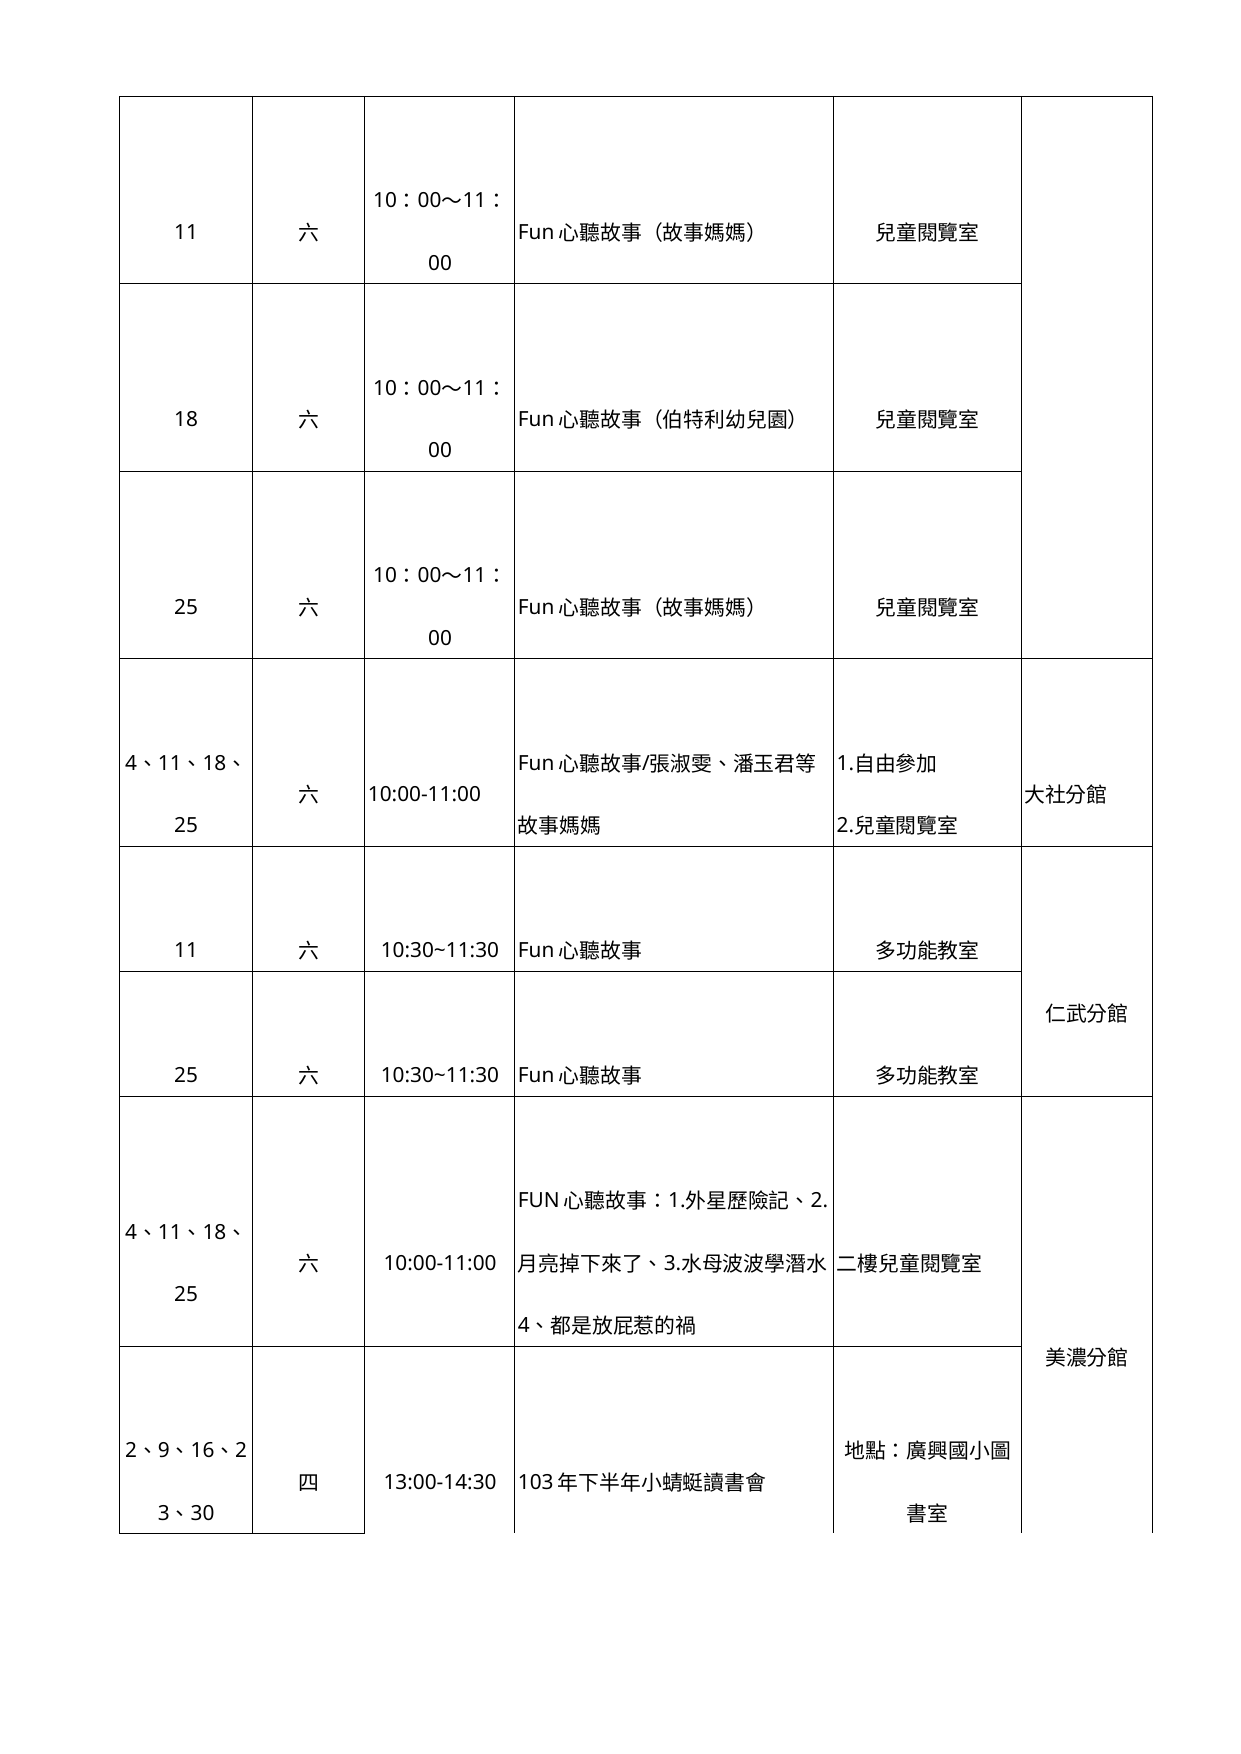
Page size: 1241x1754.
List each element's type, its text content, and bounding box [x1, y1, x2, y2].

table_cell 10：00～11：00 [365, 472, 514, 658]
table_cell 六 [253, 472, 364, 658]
table_cell 25 [120, 972, 252, 1096]
table_cell 兒童閱覽室 [834, 472, 1021, 658]
table_cell FUN心聽故事：1.外星歷險記、2.月亮掉下來了、3.水母波波學潛水 4、都是放屁惹的禍 [515, 1097, 833, 1346]
table_cell 18 [120, 284, 252, 471]
table_cell Fun心聽故事 [515, 972, 833, 1096]
table_cell Fun心聽故事/張淑雯、潘玉君等故事媽媽 [515, 659, 833, 846]
table_cell 11 [120, 847, 252, 971]
table_cell 10:30~11:30 [365, 847, 514, 971]
table_cell Fun心聽故事（伯特利幼兒園） [515, 284, 833, 471]
table_cell 六 [253, 659, 364, 846]
table_cell 4、11、18、25 [120, 659, 252, 846]
table_cell Fun心聽故事（故事媽媽） [515, 472, 833, 658]
table_cell 六 [253, 847, 364, 971]
table_cell Fun心聽故事（故事媽媽） [515, 97, 833, 283]
table_cell 11 [120, 97, 252, 283]
table_cell 10：00～11：00 [365, 284, 514, 471]
table_cell 2、9、16、23、30 [120, 1347, 252, 1533]
table_cell 地點：廣興國小圖書室 [834, 1347, 1021, 1533]
table_cell 10:00-11:00 [365, 659, 514, 846]
table_cell 10:00-11:00 [365, 1097, 514, 1346]
table_cell 六 [253, 972, 364, 1096]
table_cell 大社分館 [1022, 659, 1152, 846]
table_cell 多功能教室 [834, 972, 1021, 1096]
table_cell 四 [253, 1347, 364, 1533]
table_cell 六 [253, 97, 364, 283]
table_cell 二樓兒童閱覽室 [834, 1097, 1021, 1346]
table_cell 多功能教室 [834, 847, 1021, 971]
table_cell 兒童閱覽室 [834, 284, 1021, 471]
table_cell 六 [253, 284, 364, 471]
table_cell 4、11、18、25 [120, 1097, 252, 1346]
table_cell [1022, 97, 1152, 658]
table_cell 仁武分館 [1022, 847, 1152, 1096]
table_cell 六 [253, 1097, 364, 1346]
table_cell 25 [120, 472, 252, 658]
table_cell 103年下半年小蜻蜓讀書會 [515, 1347, 833, 1533]
table_cell 美濃分館 [1022, 1097, 1152, 1533]
table_cell 1.自由參加 2.兒童閱覽室 [834, 659, 1021, 846]
table_cell 10：00～11：00 [365, 97, 514, 283]
table_cell 13:00-14:30 [365, 1347, 514, 1533]
table_cell 兒童閱覽室 [834, 97, 1021, 283]
table_cell Fun心聽故事 [515, 847, 833, 971]
table_cell 10:30~11:30 [365, 972, 514, 1096]
